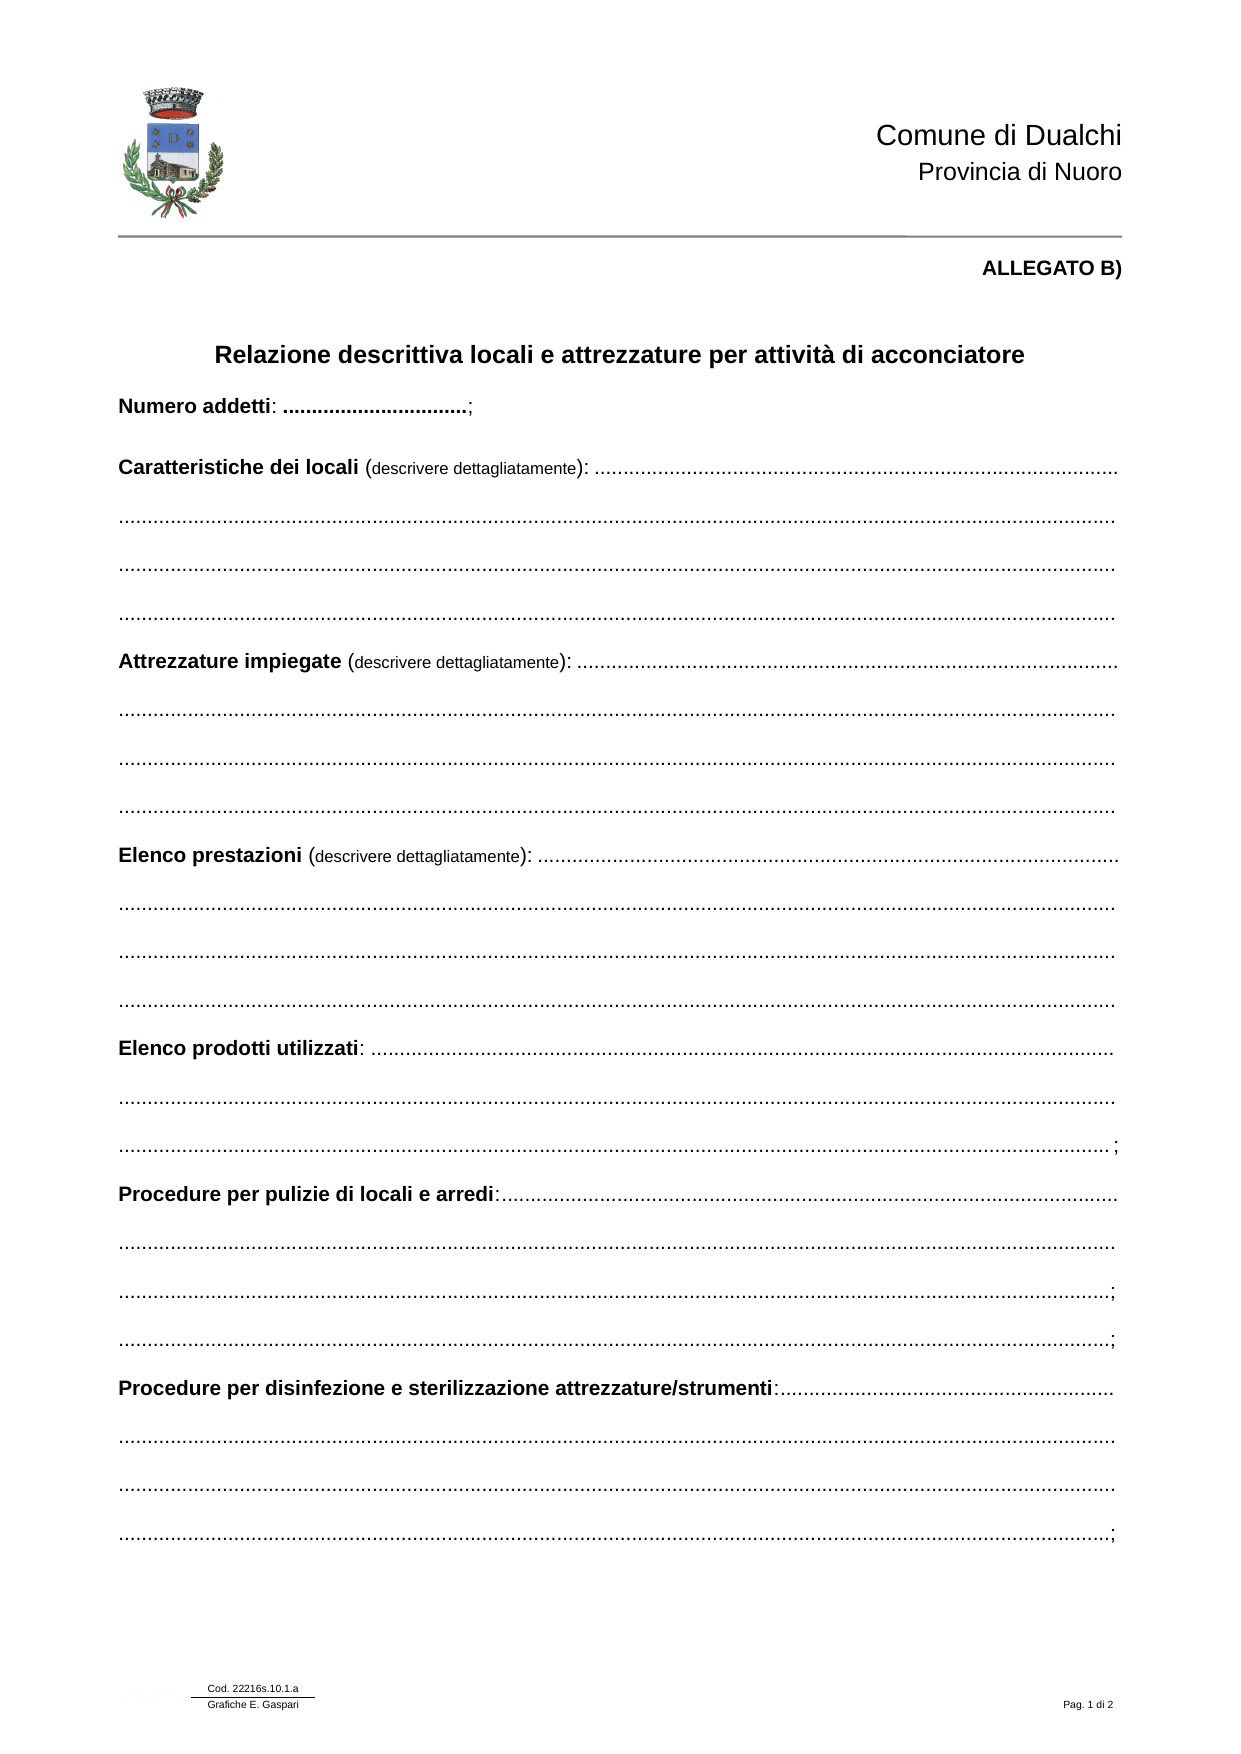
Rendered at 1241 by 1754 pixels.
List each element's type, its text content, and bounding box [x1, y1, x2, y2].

text ............................................................................................................................................................................; [118, 1521, 1122, 1544]
text Attrezzature impiegate (descrivere dettagliatamente): .............................................................................................. [118, 649, 1122, 673]
text ............................................................................................................................................................................. [118, 503, 1122, 527]
text ............................................................................................................................................................................. [118, 939, 1122, 963]
text Procedure per pulizie di locali e arredi: ........................................................................................................... [118, 1182, 1122, 1206]
picture [122, 87, 224, 219]
text Elenco prestazioni (descrivere dettagliatamente): ..................................................................................................... [118, 842, 1122, 866]
text Comune di Dualchi [224, 118, 1122, 152]
text Numero addetti: ................................; [118, 394, 1122, 418]
text Procedure per disinfezione e sterilizzazione attrezzature/strumenti: .......................................................... [118, 1375, 1122, 1399]
text Provincia di Nuoro [224, 157, 1122, 185]
text ............................................................................................................................................................................. [118, 746, 1122, 769]
text ............................................................................................................................................................................. [118, 552, 1122, 576]
text Elenco prodotti utilizzati: ................................................................................................................................. [118, 1036, 1122, 1060]
text ............................................................................................................................................................................. [118, 794, 1122, 818]
subtitle Relazione descrittiva locali e attrezzature per attività di acconciatore [118, 340, 1122, 369]
text ............................................................................................................................................................................. [118, 891, 1122, 915]
text ............................................................................................................................................................................. [118, 1472, 1122, 1496]
text ............................................................................................................................................................................. [118, 697, 1122, 721]
text ............................................................................................................................................................................ ; [118, 1133, 1122, 1157]
text ............................................................................................................................................................................. [118, 1230, 1122, 1254]
text ............................................................................................................................................................................; [118, 1278, 1122, 1302]
text ............................................................................................................................................................................. [118, 1085, 1122, 1109]
text Nell'elenco degli allegati [242, 292, 602, 315]
text ............................................................................................................................................................................. [118, 1424, 1122, 1448]
text ............................................................................................................................................................................. [118, 988, 1122, 1012]
text Caratteristiche dei locali (descrivere dettagliatamente): ........................................................................................... [118, 455, 1122, 479]
text ............................................................................................................................................................................; [118, 1327, 1122, 1351]
text ALLEGATO B) [118, 256, 1122, 280]
text ............................................................................................................................................................................. [118, 600, 1122, 624]
